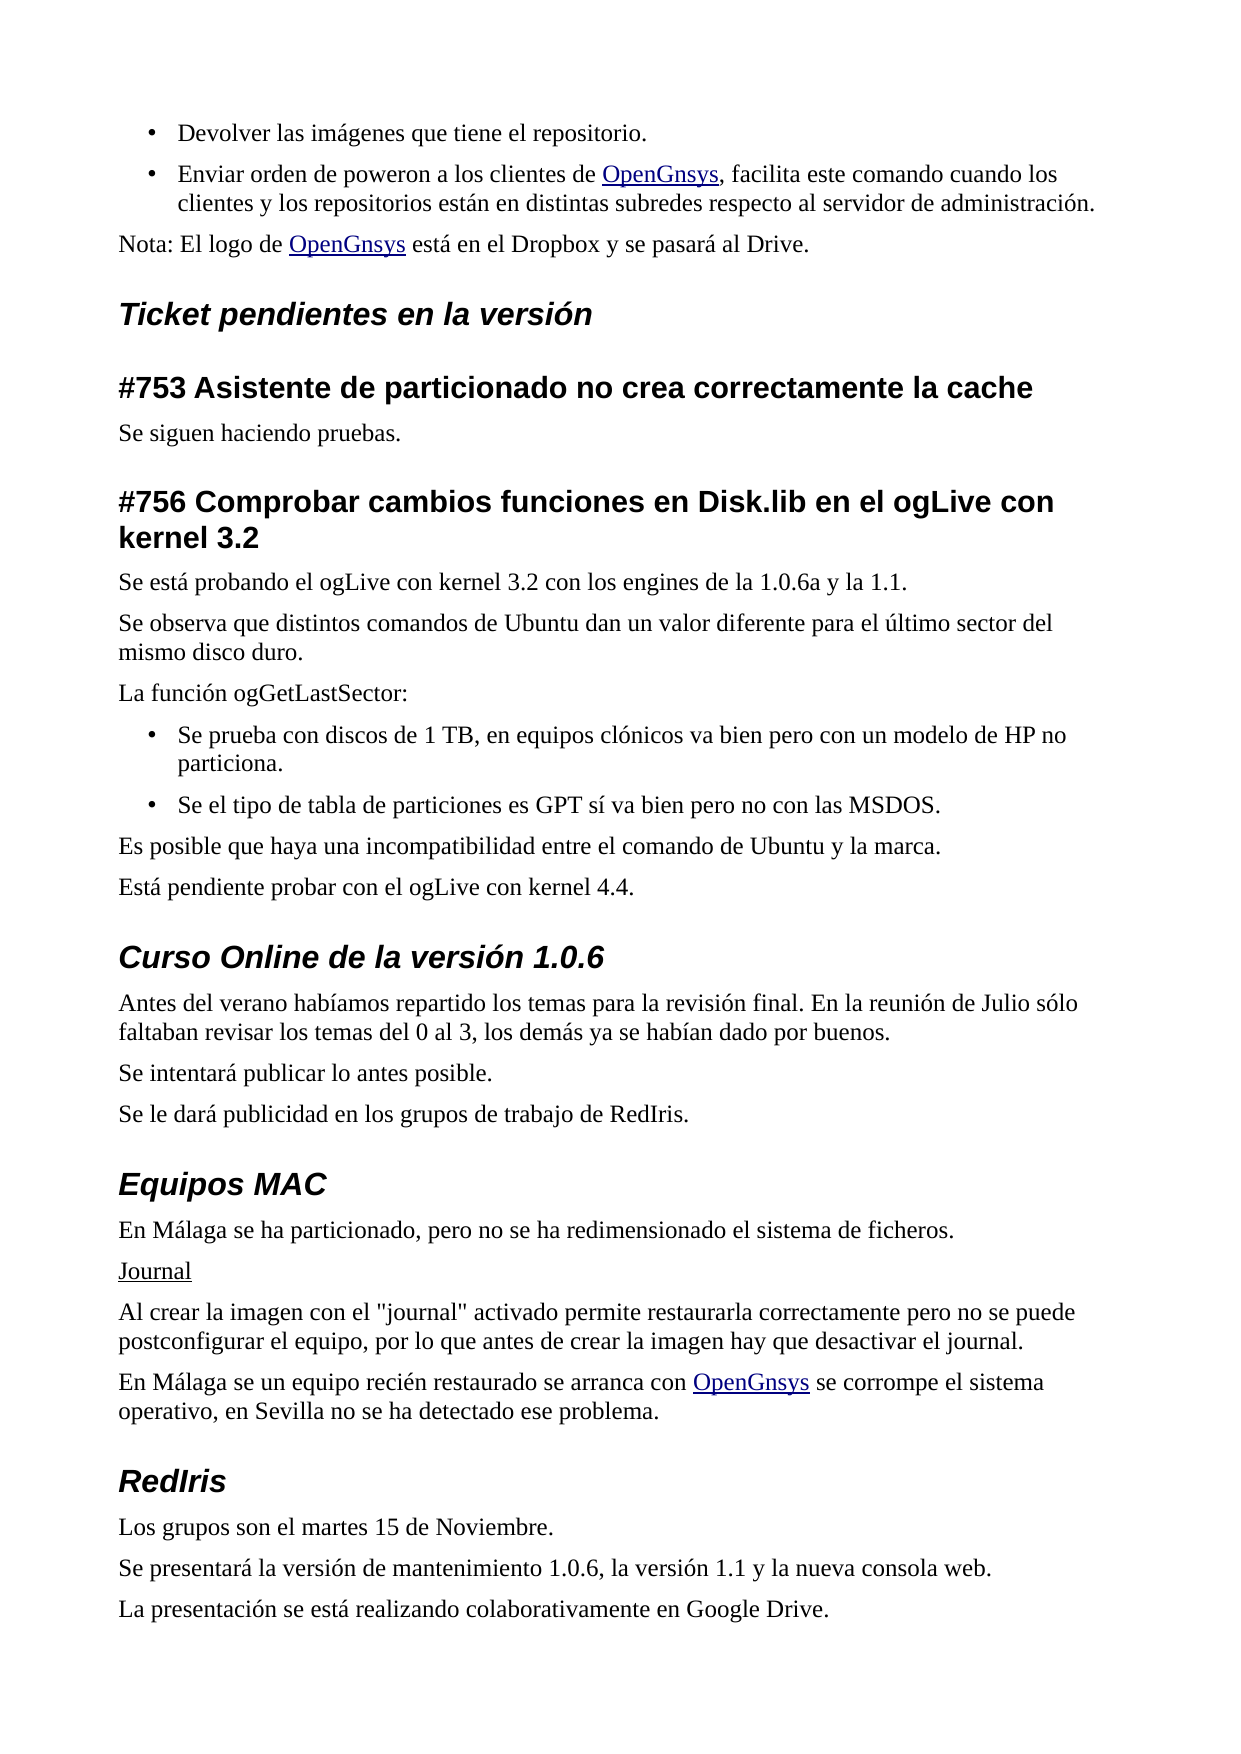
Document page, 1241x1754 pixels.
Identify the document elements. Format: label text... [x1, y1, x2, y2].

text Se está probando el ogLive con kernel 3.2 con los engines de la 1.0.6a y la 1.1. [118, 567, 1122, 596]
text Al crear la imagen con el "journal" activado permite restaurarla correctamente pero no se puede postconfigurar el equipo, por lo que antes de crear la imagen hay que desactivar el journal. [118, 1297, 1122, 1355]
text Es posible que haya una incompatibilidad entre el comando de Ubuntu y la marca. [118, 831, 1122, 860]
text Journal [118, 1256, 1122, 1285]
list Devolver las imágenes que tiene el repositorio. [148, 118, 1122, 147]
subtitle #756 Comprobar cambios funciones en Disk.lib en el ogLive con kernel 3.2 [118, 484, 1122, 555]
subtitle #753 Asistente de particionado no crea correctamente la cache [118, 370, 1122, 405]
text Se observa que distintos comandos de Ubuntu dan un valor diferente para el último sector del mismo disco duro. [118, 608, 1122, 666]
text En Málaga se un equipo recién restaurado se arranca con OpenGnsys se corrompe el sistema operativo, en Sevilla no se ha detectado ese problema. [118, 1367, 1122, 1425]
text Se presentará la versión de mantenimiento 1.0.6, la versión 1.1 y la nueva consola web. [118, 1553, 1122, 1582]
text Se siguen haciendo pruebas. [118, 418, 1122, 447]
subtitle Equipos MAC [118, 1165, 1122, 1202]
subtitle Curso Online de la versión 1.0.6 [118, 938, 1122, 975]
subtitle RedIris [118, 1462, 1122, 1499]
text Antes del verano habíamos repartido los temas para la revisión final. En la reunión de Julio sólo faltaban revisar los temas del 0 al 3, los demás ya se habían dado por buenos. [118, 988, 1122, 1045]
text Se le dará publicidad en los grupos de trabajo de RedIris. [118, 1099, 1122, 1128]
text Los grupos son el martes 15 de Noviembre. [118, 1512, 1122, 1540]
text Nota: El logo de OpenGnsys está en el Dropbox y se pasará al Drive. [118, 229, 1122, 258]
text Está pendiente probar con el ogLive con kernel 4.4. [118, 872, 1122, 901]
list Enviar orden de poweron a los clientes de OpenGnsys, facilita este comando cuando los clientes y los repositorios están en distintas subredes respecto al servidor de administración. [148, 159, 1122, 217]
text En Málaga se ha particionado, pero no se ha redimensionado el sistema de ficheros. [118, 1215, 1122, 1243]
list Se el tipo de tabla de particiones es GPT sí va bien pero no con las MSDOS. [148, 790, 1122, 818]
text La función ogGetLastSector: [118, 678, 1122, 707]
subtitle Ticket pendientes en la versión [118, 296, 1122, 332]
list Se prueba con discos de 1 TB, en equipos clónicos va bien pero con un modelo de HP no particiona. [148, 720, 1122, 777]
text Se intentará publicar lo antes posible. [118, 1058, 1122, 1087]
text La presentación se está realizando colaborativamente en Google Drive. [118, 1594, 1122, 1623]
